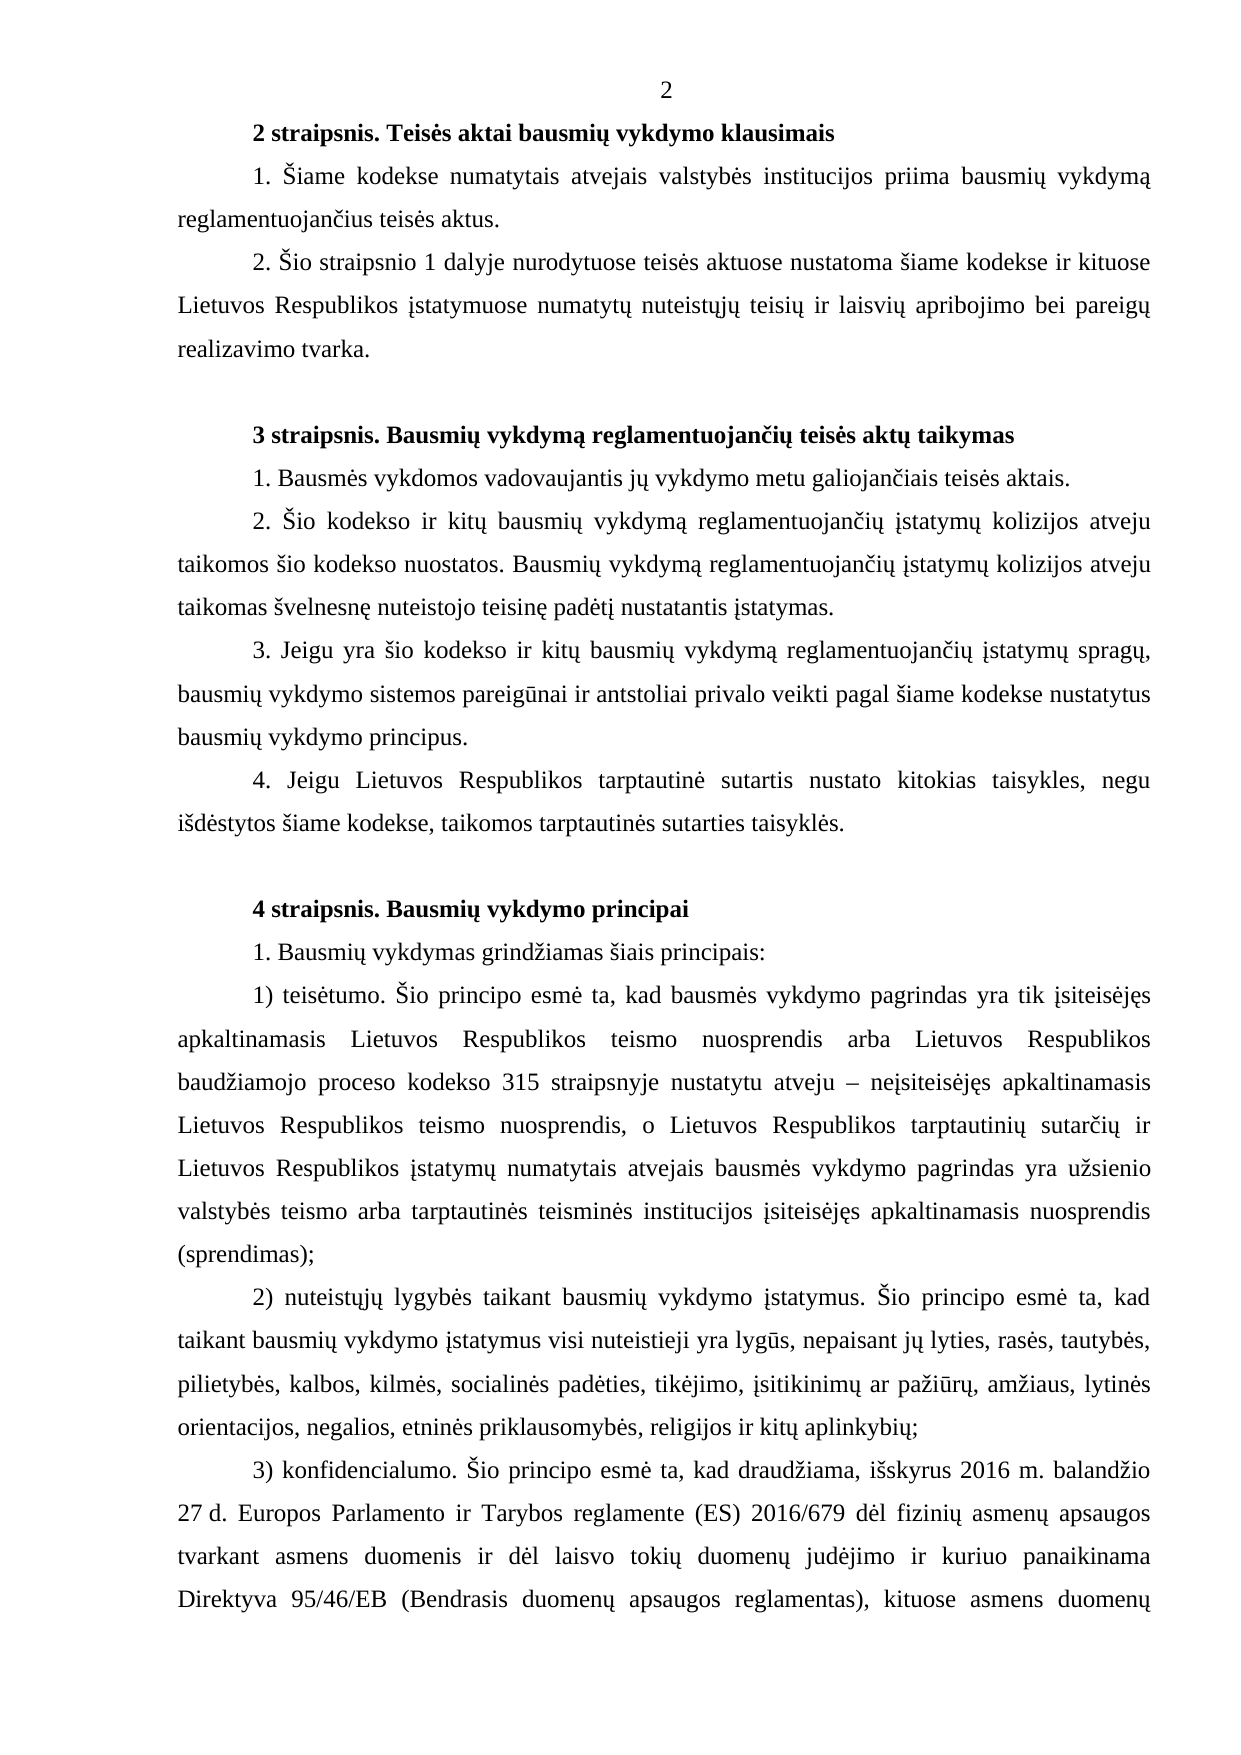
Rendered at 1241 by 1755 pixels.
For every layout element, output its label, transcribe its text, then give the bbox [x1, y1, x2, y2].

text 3) konfidencialumo. Šio principo esmė ta, kad draudžiama, išskyrus 2016 m. balandžio 27 d. Europos Parlamento ir Tarybos reglamente (ES) 2016/679 dėl fizinių asmenų apsaugos tvarkant asmens duomenis ir dėl laisvo tokių duomenų judėjimo ir kuriuo panaikinama Direktyva 95/46/EB (Bendrasis duomenų apsaugos reglamentas), kituose asmens duomenų [177, 1455, 1152, 1613]
text 2. Šio kodekso ir kitų bausmių vykdymą reglamentuojančių įstatymų kolizijos atveju taikomos šio kodekso nuostatos. Bausmių vykdymą reglamentuojančių įstatymų kolizijos atveju taikomas švelnesnę nuteistojo teisinę padėtį nustatantis įstatymas. [177, 506, 1152, 621]
text 3 straipsnis. Bausmių vykdymą reglamentuojančių teisės aktų taikymas [177, 420, 1152, 449]
text 2 straipsnis. Teisės aktai bausmių vykdymo klausimais [177, 118, 1152, 147]
text 1. Bausmių vykdymas grindžiamas šiais principais: [177, 937, 1152, 966]
text 4 straipsnis. Bausmių vykdymo principai [177, 894, 1152, 923]
text 2) nuteistųjų lygybės taikant bausmių vykdymo įstatymus. Šio principo esmė ta, kad taikant bausmių vykdymo įstatymus visi nuteistieji yra lygūs, nepaisant jų lyties, rasės, tautybės, pilietybės, kalbos, kilmės, socialinės padėties, tikėjimo, įsitikinimų ar pažiūrų, amžiaus, lytinės orientacijos, negalios, etninės priklausomybės, religijos ir kitų aplinkybių; [177, 1282, 1152, 1441]
text 1. Šiame kodekse numatytais atvejais valstybės institucijos priima bausmių vykdymą reglamentuojančius teisės aktus. [177, 161, 1152, 233]
text 1. Bausmės vykdomos vadovaujantis jų vykdymo metu galiojančiais teisės aktais. [177, 463, 1152, 492]
text 1) teisėtumo. Šio principo esmė ta, kad bausmės vykdymo pagrindas yra tik įsiteisėjęs apkaltinamasis Lietuvos Respublikos teismo nuosprendis arba Lietuvos Respublikos baudžiamojo proceso kodekso 315 straipsnyje nustatytu atveju – neįsiteisėjęs apkaltinamasis Lietuvos Respublikos teismo nuosprendis, o Lietuvos Respublikos tarptautinių sutarčių ir Lietuvos Respublikos įstatymų numatytais atvejais bausmės vykdymo pagrindas yra užsienio valstybės teismo arba tarptautinės teisminės institucijos įsiteisėjęs apkaltinamasis nuosprendis (sprendimas); [177, 981, 1152, 1268]
text 3. Jeigu yra šio kodekso ir kitų bausmių vykdymą reglamentuojančių įstatymų spragų, bausmių vykdymo sistemos pareigūnai ir antstoliai privalo veikti pagal šiame kodekse nustatytus bausmių vykdymo principus. [177, 636, 1152, 751]
text 4. Jeigu Lietuvos Respublikos tarptautinė sutartis nustato kitokias taisykles, negu išdėstytos šiame kodekse, taikomos tarptautinės sutarties taisyklės. [177, 765, 1152, 837]
text 2. Šio straipsnio 1 dalyje nurodytuose teisės aktuose nustatoma šiame kodekse ir kituose Lietuvos Respublikos įstatymuose numatytų nuteistųjų teisių ir laisvių apribojimo bei pareigų realizavimo tvarka. [177, 247, 1152, 362]
